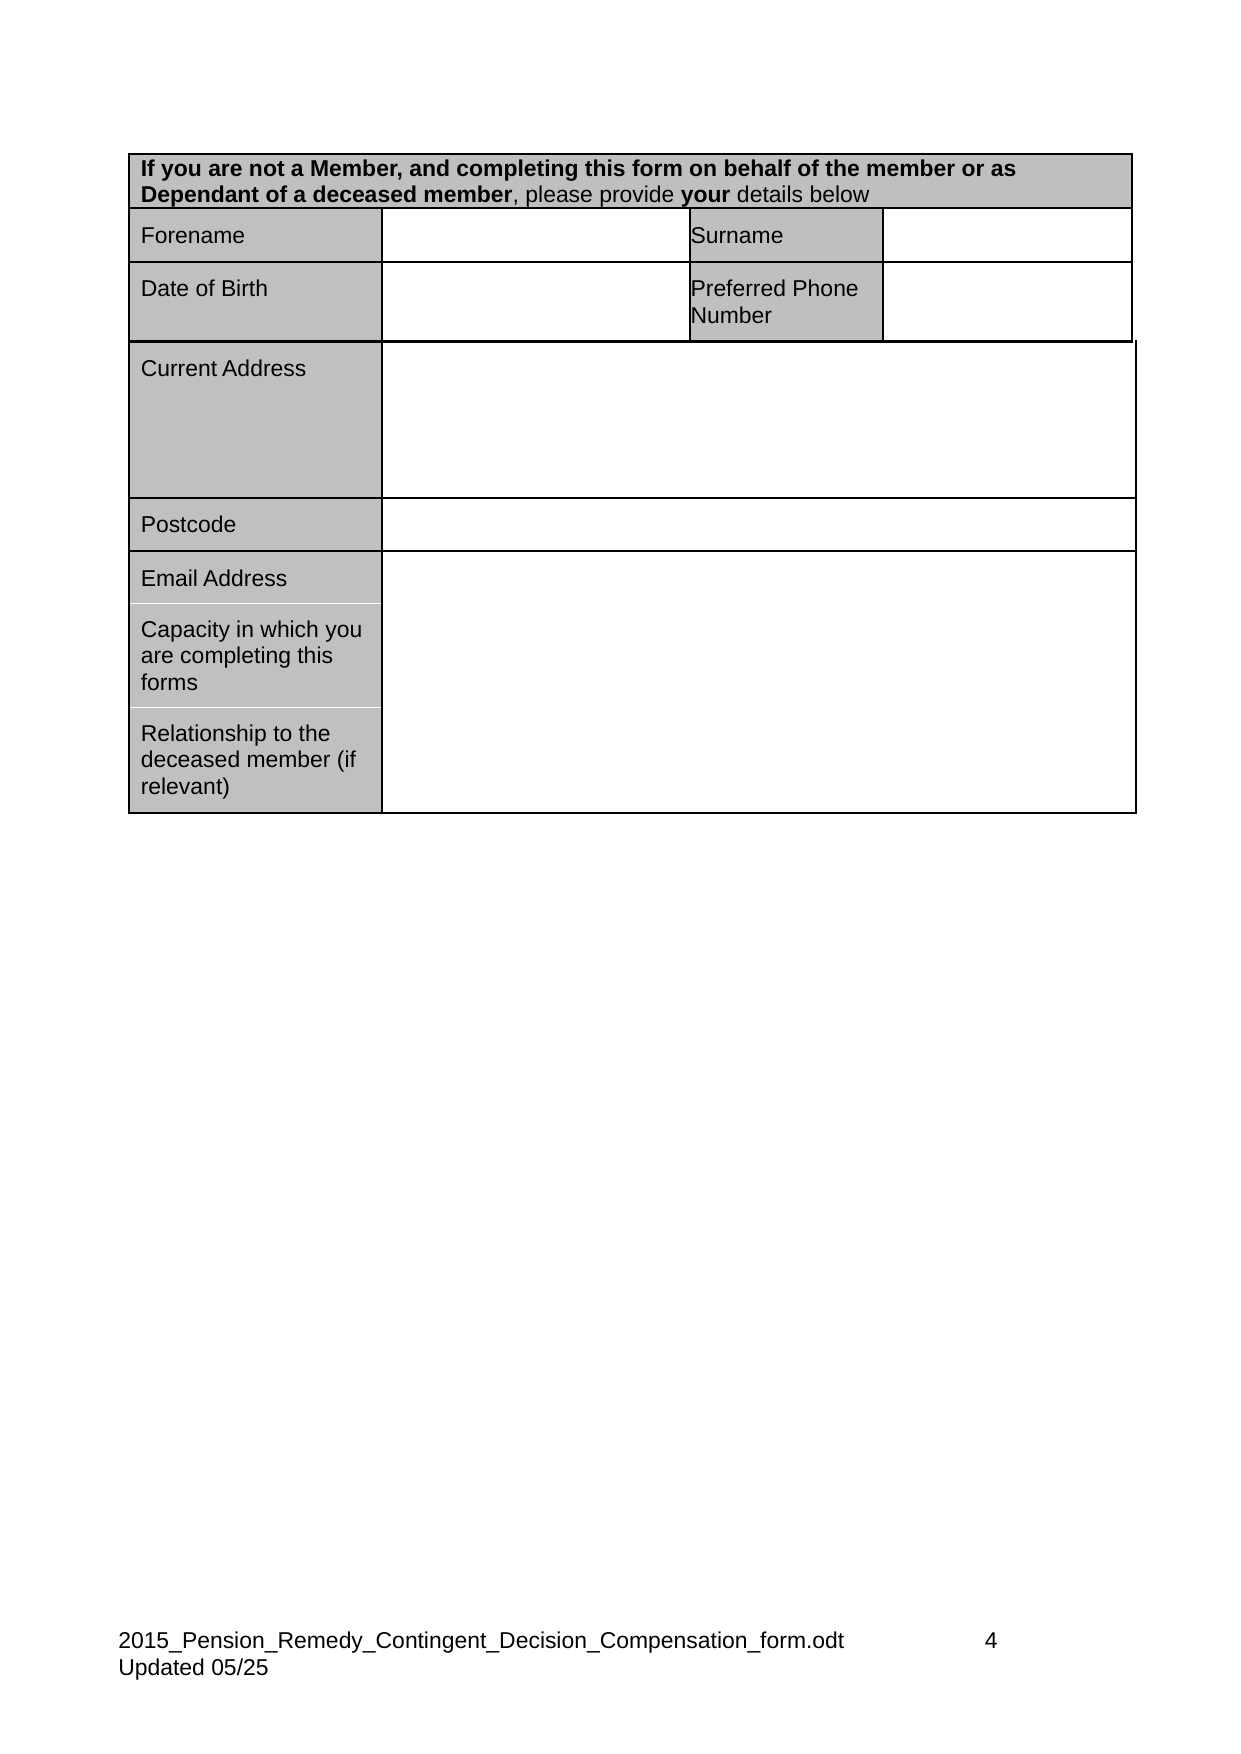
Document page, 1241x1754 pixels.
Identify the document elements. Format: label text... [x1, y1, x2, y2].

table_cell [383, 499, 1135, 550]
table_cell [884, 209, 1131, 261]
table_cell Relationship to the deceased member (if relevant) [130, 708, 381, 812]
table_cell [383, 209, 689, 261]
table_cell Surname [691, 209, 882, 261]
table_cell Postcode [130, 499, 381, 550]
table_cell [383, 708, 1135, 812]
table_cell Email Address [130, 552, 381, 603]
table_cell Forename [130, 209, 381, 261]
table_cell [383, 263, 689, 340]
table_header If you are not a Member, and completing this form on behalf of the member or as Dependant of a deceased member, please provide your details below [130, 155, 1131, 207]
table_cell Current Address [130, 343, 381, 497]
table_cell [884, 263, 1131, 340]
table_cell Date of Birth [130, 263, 381, 340]
table_cell [383, 340, 1135, 497]
table_cell Preferred Phone Number [691, 263, 882, 340]
table_cell Capacity in which you are completing this forms [130, 604, 381, 707]
table_cell [383, 552, 1135, 603]
table_cell [383, 604, 1135, 707]
